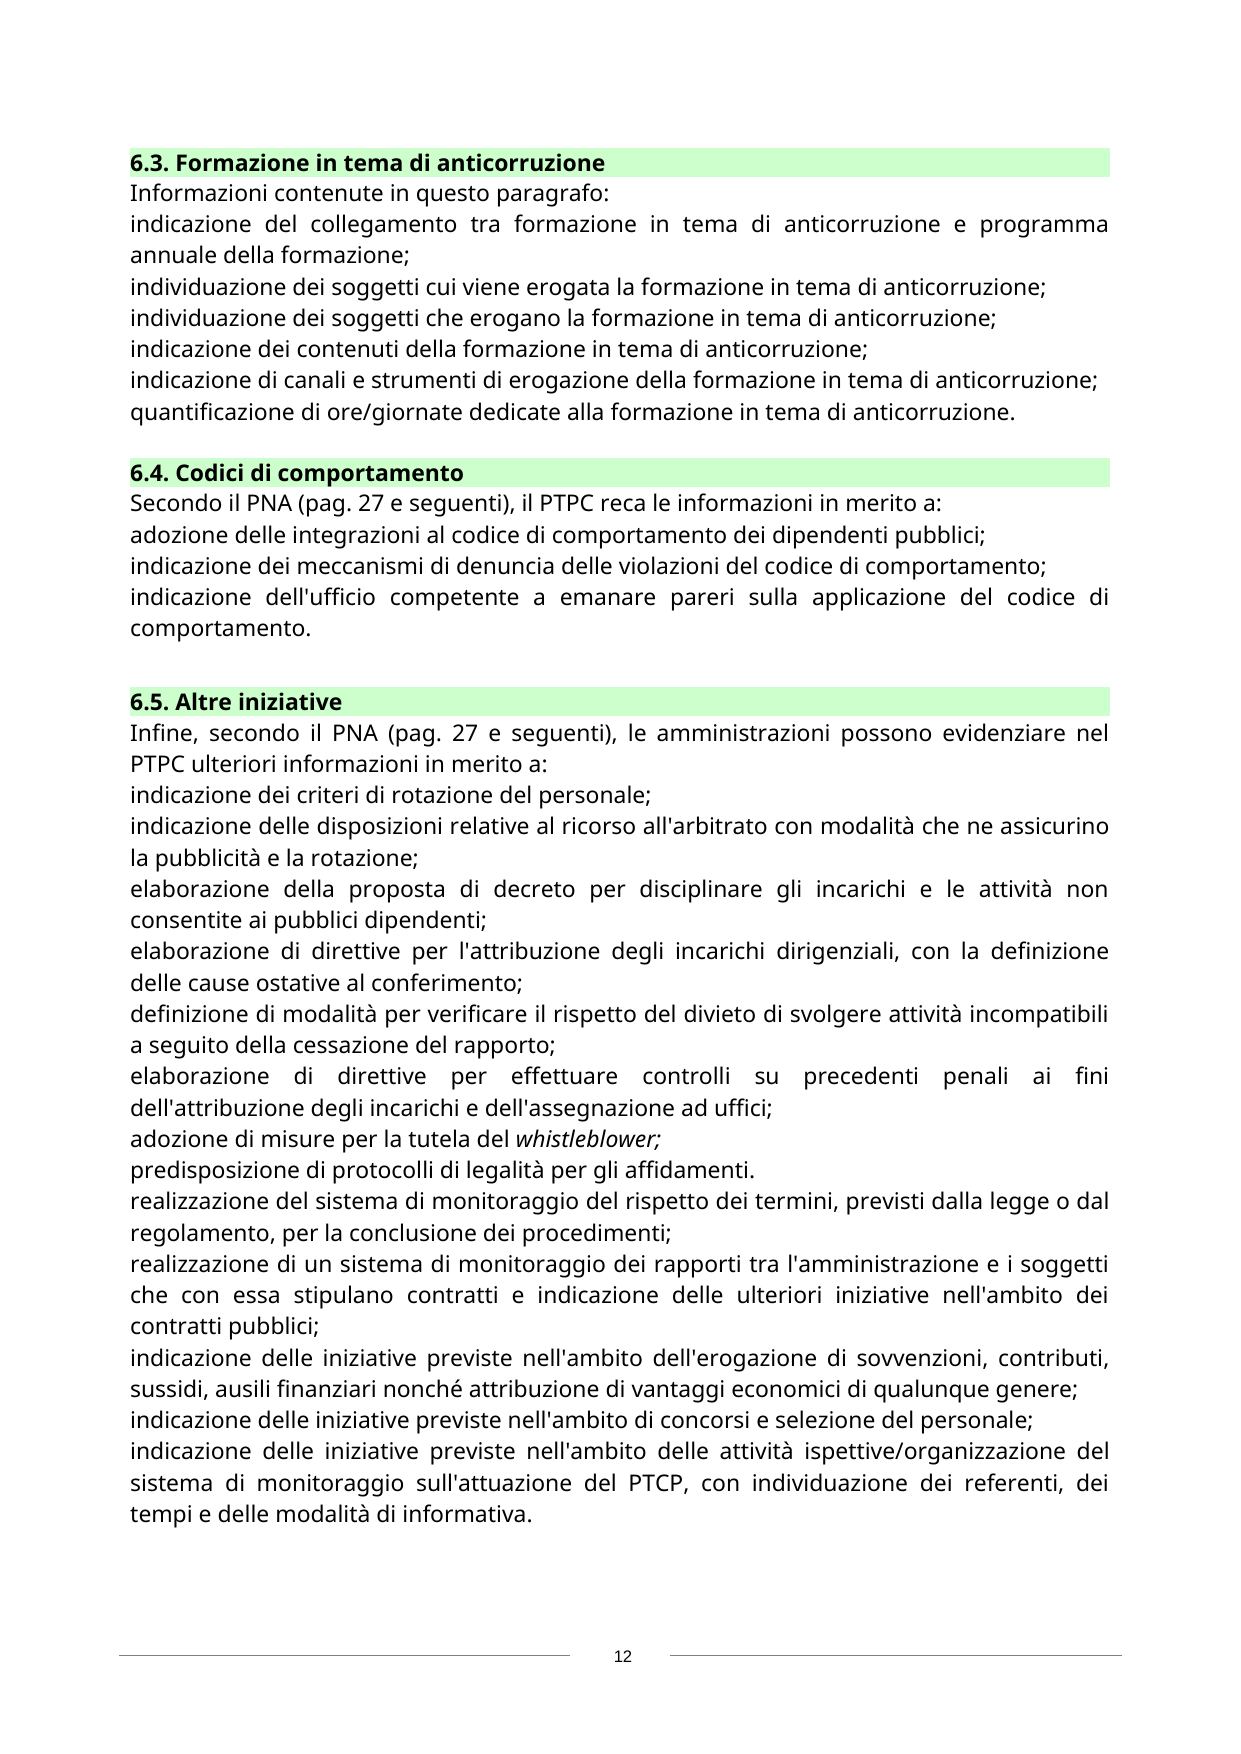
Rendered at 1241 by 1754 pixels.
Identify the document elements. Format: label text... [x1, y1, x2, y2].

text indicazione dei contenuti della formazione in tema di anticorruzione; [130, 333, 1110, 364]
text individuazione dei soggetti che erogano la formazione in tema di anticorruzione; [130, 302, 1110, 333]
text indicazione delle disposizioni relative al ricorso all'arbitrato con modalità che ne assicurino la pubblicità e la rotazione; [130, 810, 1110, 873]
text realizzazione di un sistema di monitoraggio dei rapporti tra l'amministrazione e i soggetti che con essa stipulano contratti e indicazione delle ulteriori iniziative nell'ambito dei contratti pubblici; [130, 1248, 1110, 1341]
text individuazione dei soggetti cui viene erogata la formazione in tema di anticorruzione; [130, 271, 1110, 302]
text 6.4. Codici di comportamento [130, 458, 1110, 487]
text elaborazione della proposta di decreto per disciplinare gli incarichi e le attività non consentite ai pubblici dipendenti; [130, 873, 1110, 935]
text adozione di misure per la tutela del whistleblower; [130, 1123, 1110, 1154]
text Infine, secondo il PNA (pag. 27 e seguenti), le amministrazioni possono evidenziare nel PTPC ulteriori informazioni in merito a: [130, 716, 1110, 779]
text quantificazione di ore/giornate dedicate alla formazione in tema di anticorruzione. [130, 396, 1110, 427]
text definizione di modalità per verificare il rispetto del divieto di svolgere attività incompatibili a seguito della cessazione del rapporto; [130, 998, 1110, 1060]
text adozione delle integrazioni al codice di comportamento dei dipendenti pubblici; [130, 518, 1110, 550]
text elaborazione di direttive per effettuare controlli su precedenti penali ai fini dell'attribuzione degli incarichi e dell'assegnazione ad uffici; [130, 1060, 1110, 1123]
text indicazione delle iniziative previste nell'ambito delle attività ispettive/organizzazione del sistema di monitoraggio sull'attuazione del PTCP, con individuazione dei referenti, dei tempi e delle modalità di informativa. [130, 1435, 1110, 1529]
text 6.5. Altre iniziative [130, 687, 1110, 716]
text indicazione del collegamento tra formazione in tema di anticorruzione e programma annuale della formazione; [130, 208, 1110, 271]
text realizzazione del sistema di monitoraggio del rispetto dei termini, previsti dalla legge o dal regolamento, per la conclusione dei procedimenti; [130, 1185, 1110, 1248]
text elaborazione di direttive per l'attribuzione degli incarichi dirigenziali, con la definizione delle cause ostative al conferimento; [130, 935, 1110, 998]
text indicazione dei criteri di rotazione del personale; [130, 779, 1110, 810]
text Informazioni contenute in questo paragrafo: [130, 177, 1110, 208]
text indicazione di canali e strumenti di erogazione della formazione in tema di anticorruzione; [130, 364, 1110, 396]
text indicazione delle iniziative previste nell'ambito dell'erogazione di sovvenzioni, contributi, sussidi, ausili finanziari nonché attribuzione di vantaggi economici di qualunque genere; [130, 1341, 1110, 1404]
text 6.3. Formazione in tema di anticorruzione [130, 148, 1110, 177]
text indicazione dell'ufficio competente a emanare pareri sulla applicazione del codice di comportamento. [130, 581, 1110, 643]
text indicazione dei meccanismi di denuncia delle violazioni del codice di comportamento; [130, 550, 1110, 581]
text indicazione delle iniziative previste nell'ambito di concorsi e selezione del personale; [130, 1404, 1110, 1435]
text Secondo il PNA (pag. 27 e seguenti), il PTPC reca le informazioni in merito a: [130, 487, 1110, 518]
text predisposizione di protocolli di legalità per gli affidamenti. [130, 1154, 1110, 1185]
